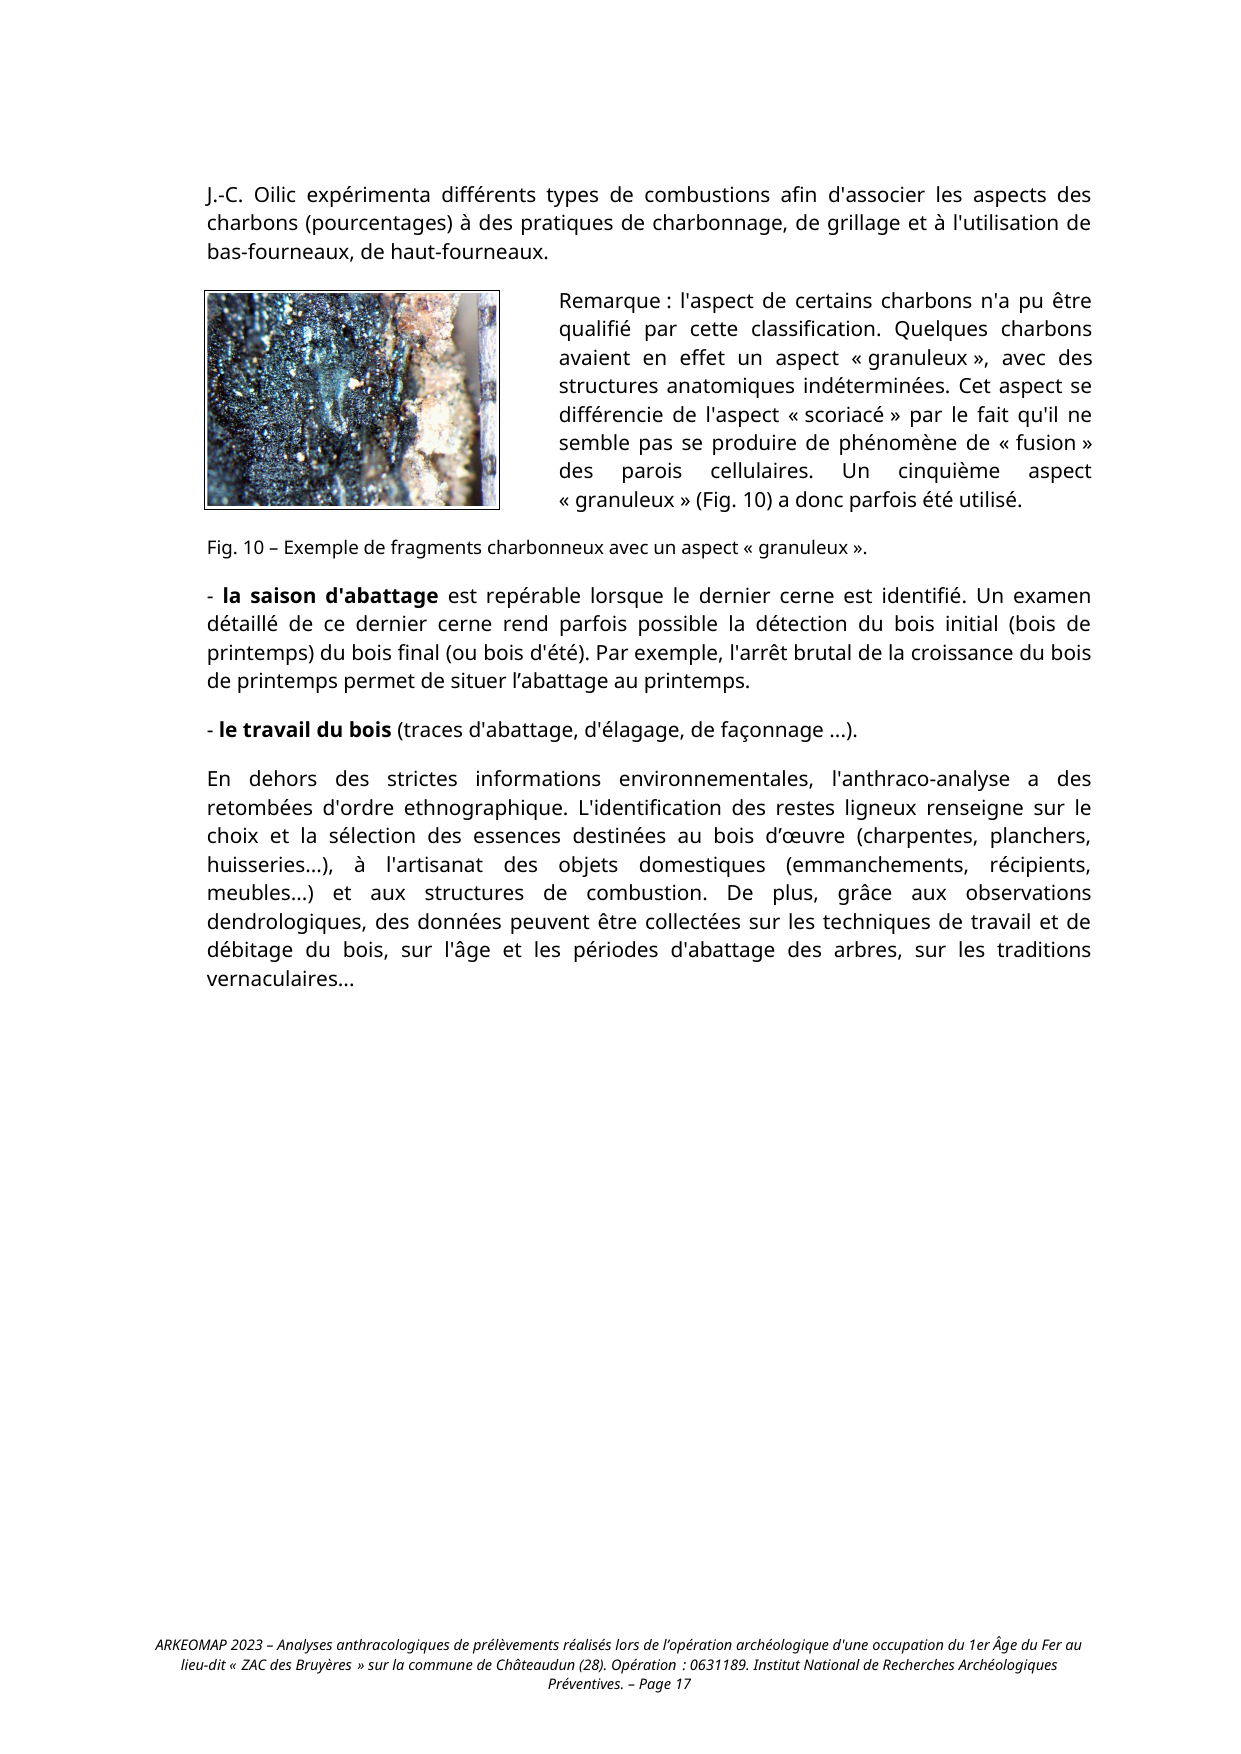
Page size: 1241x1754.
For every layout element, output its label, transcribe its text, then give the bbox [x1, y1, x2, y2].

text Fig. 10 – Exemple de fragments charbonneux avec un aspect « granuleux ». [207, 534, 1092, 560]
text [205, 291, 499, 509]
text J.-C. Oilic expérimenta différents types de combustions afin d'associer les aspects des charbons (pourcentages) à des pratiques de charbonnage, de grillage et à l'utilisation de bas-fourneaux, de haut-fourneaux. [207, 180, 1092, 265]
text Remarque : l'aspect de certains charbons n'a pu être qualifié par cette classification. Quelques charbons avaient en effet un aspect « granuleux », avec des structures anatomiques indéterminées. Cet aspect se différencie de l'aspect « scoriacé » par le fait qu'il ne semble pas se produire de phénomène de « fusion » des parois cellulaires. Un cinquième aspect « granuleux » (Fig. 10) a donc parfois été utilisé. [207, 286, 1092, 513]
picture [207, 293, 497, 506]
text - la saison d'abattage est repérable lorsque le dernier cerne est identifié. Un examen détaillé de ce dernier cerne rend parfois possible la détection du bois initial (bois de printemps) du bois final (ou bois d'été). Par exemple, l'arrêt brutal de la croissance du bois de printemps permet de situer l’abattage au printemps. [207, 581, 1092, 694]
text En dehors des strictes informations environnementales, l'anthraco-analyse a des retombées d'ordre ethnographique. L'identification des restes ligneux renseigne sur le choix et la sélection des essences destinées au bois d’œuvre (charpentes, planchers, huisseries...), à l'artisanat des objets domestiques (emmanchements, récipients, meubles...) et aux structures de combustion. De plus, grâce aux observations dendrologiques, des données peuvent être collectées sur les techniques de travail et de débitage du bois, sur l'âge et les périodes d'abattage des arbres, sur les traditions vernaculaires... [207, 764, 1092, 992]
text - le travail du bois (traces d'abattage, d'élagage, de façonnage ...). [207, 715, 1092, 744]
